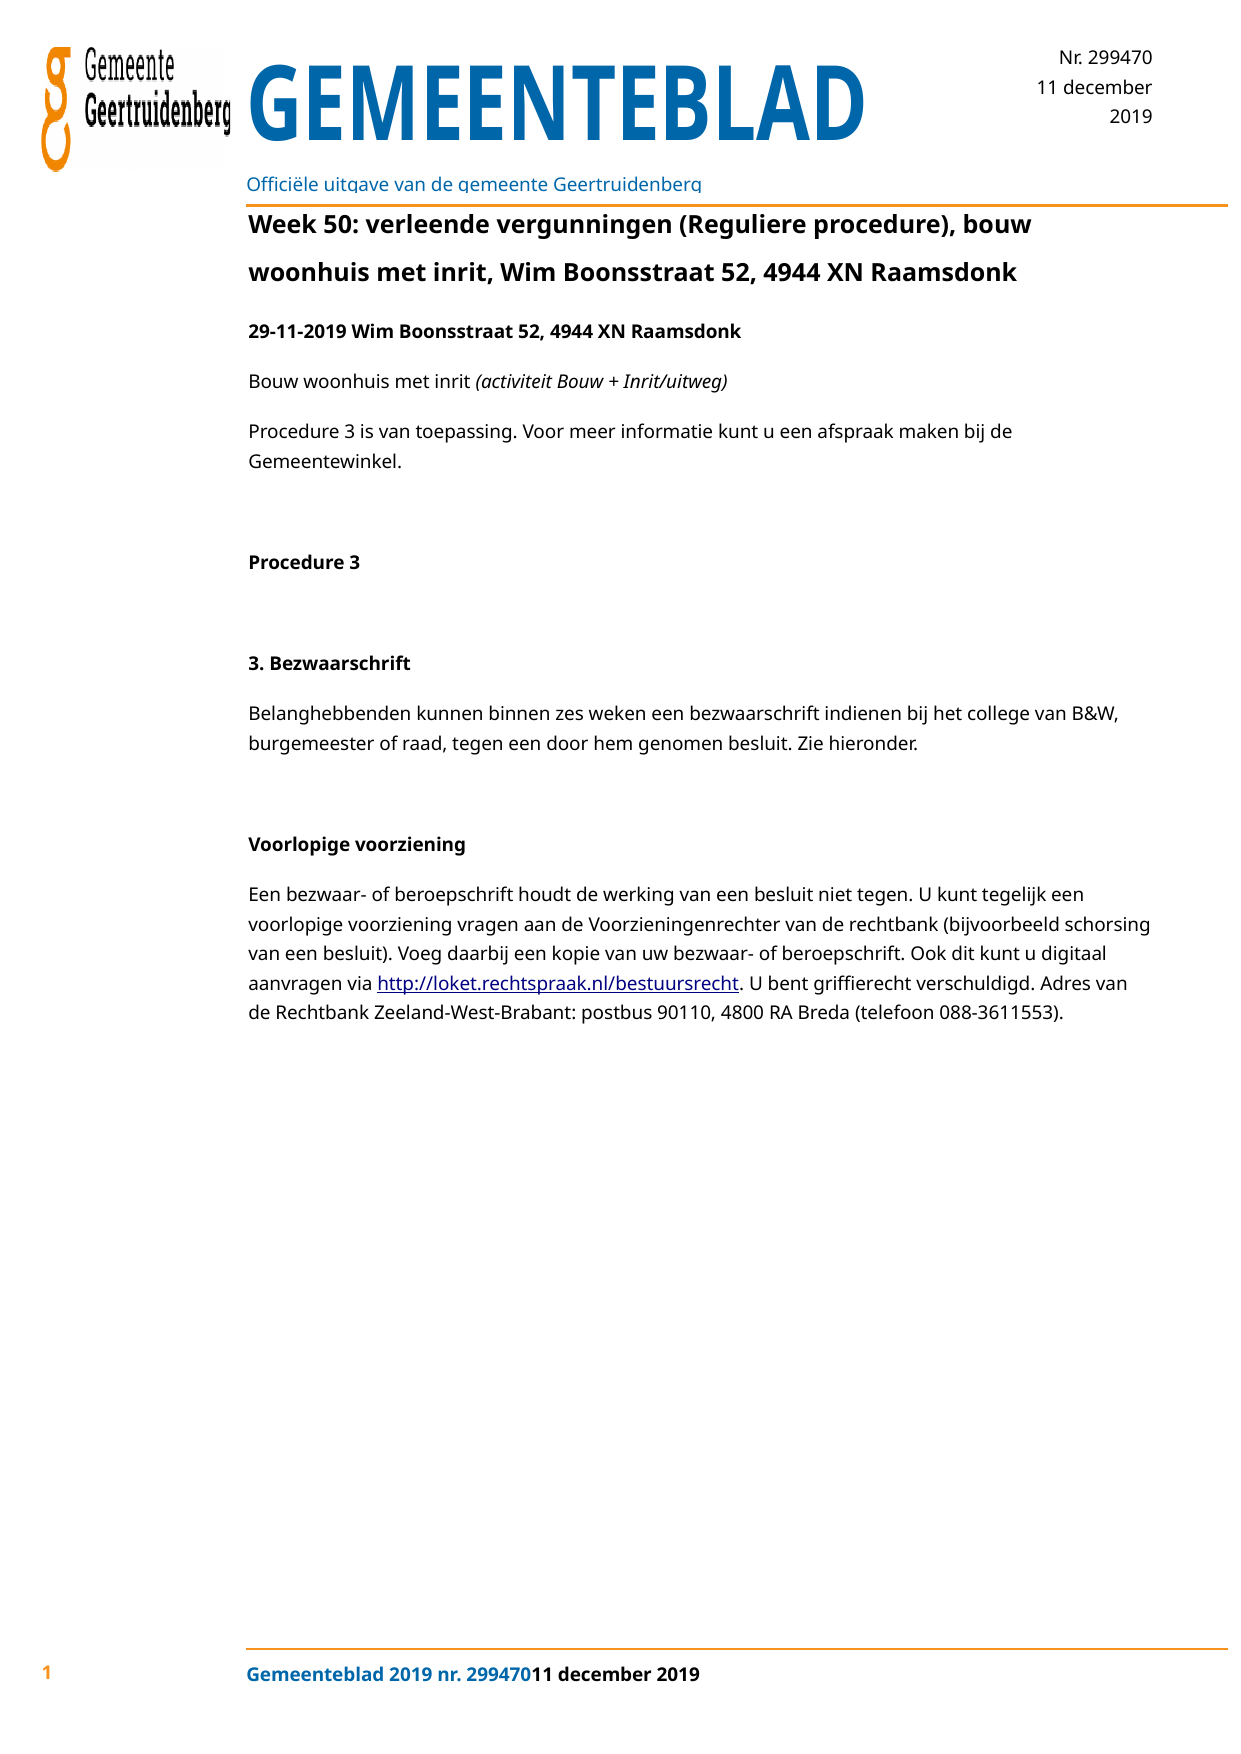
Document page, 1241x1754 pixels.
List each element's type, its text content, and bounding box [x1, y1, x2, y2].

text Procedure 3 is van toepassing. Voor meer informatie kunt u een afspraak maken bij de Gemeentewinkel. [248, 419, 1152, 474]
text Procedure 3 [248, 549, 1152, 575]
text Voorlopige voorziening [248, 831, 1152, 857]
text Belanghebbenden kunnen binnen zes weken een bezwaarschrift indienen bij het college van B&W, burgemeester of raad, tegen een door hem genomen besluit. Zie hieronder. [248, 700, 1152, 756]
text 3. Bezwaarschrift [248, 650, 1152, 676]
text 29-11-2019 Wim Boonsstraat 52, 4944 XN Raamsdonk [248, 318, 1152, 344]
text Week 50: verleende vergunningen (Reguliere procedure), bouw woonhuis met inrit, Wim Boonsstraat 52, 4944 XN Raamsdonk [248, 207, 1152, 288]
text Een bezwaar- of beroepschrift houdt de werking van een besluit niet tegen. U kunt tegelijk een voorlopige voorziening vragen aan de Voorzieningenrechter van de rechtbank (bijvoorbeeld schorsing van een besluit). Voeg daarbij een kopie van uw bezwaar- of beroepschrift. Ook dit kunt u digitaal aanvragen via http://loket.rechtspraak.nl/bestuursrecht. U bent griffierecht verschuldigd. Adres van de Rechtbank Zeeland-West-Brabant: postbus 90110, 4800 RA Breda (telefoon 088-3611553). [248, 881, 1152, 1025]
picture [41, 47, 231, 172]
text Bouw woonhuis met inrit (activiteit Bouw + Inrit/uitweg) [248, 368, 1152, 394]
